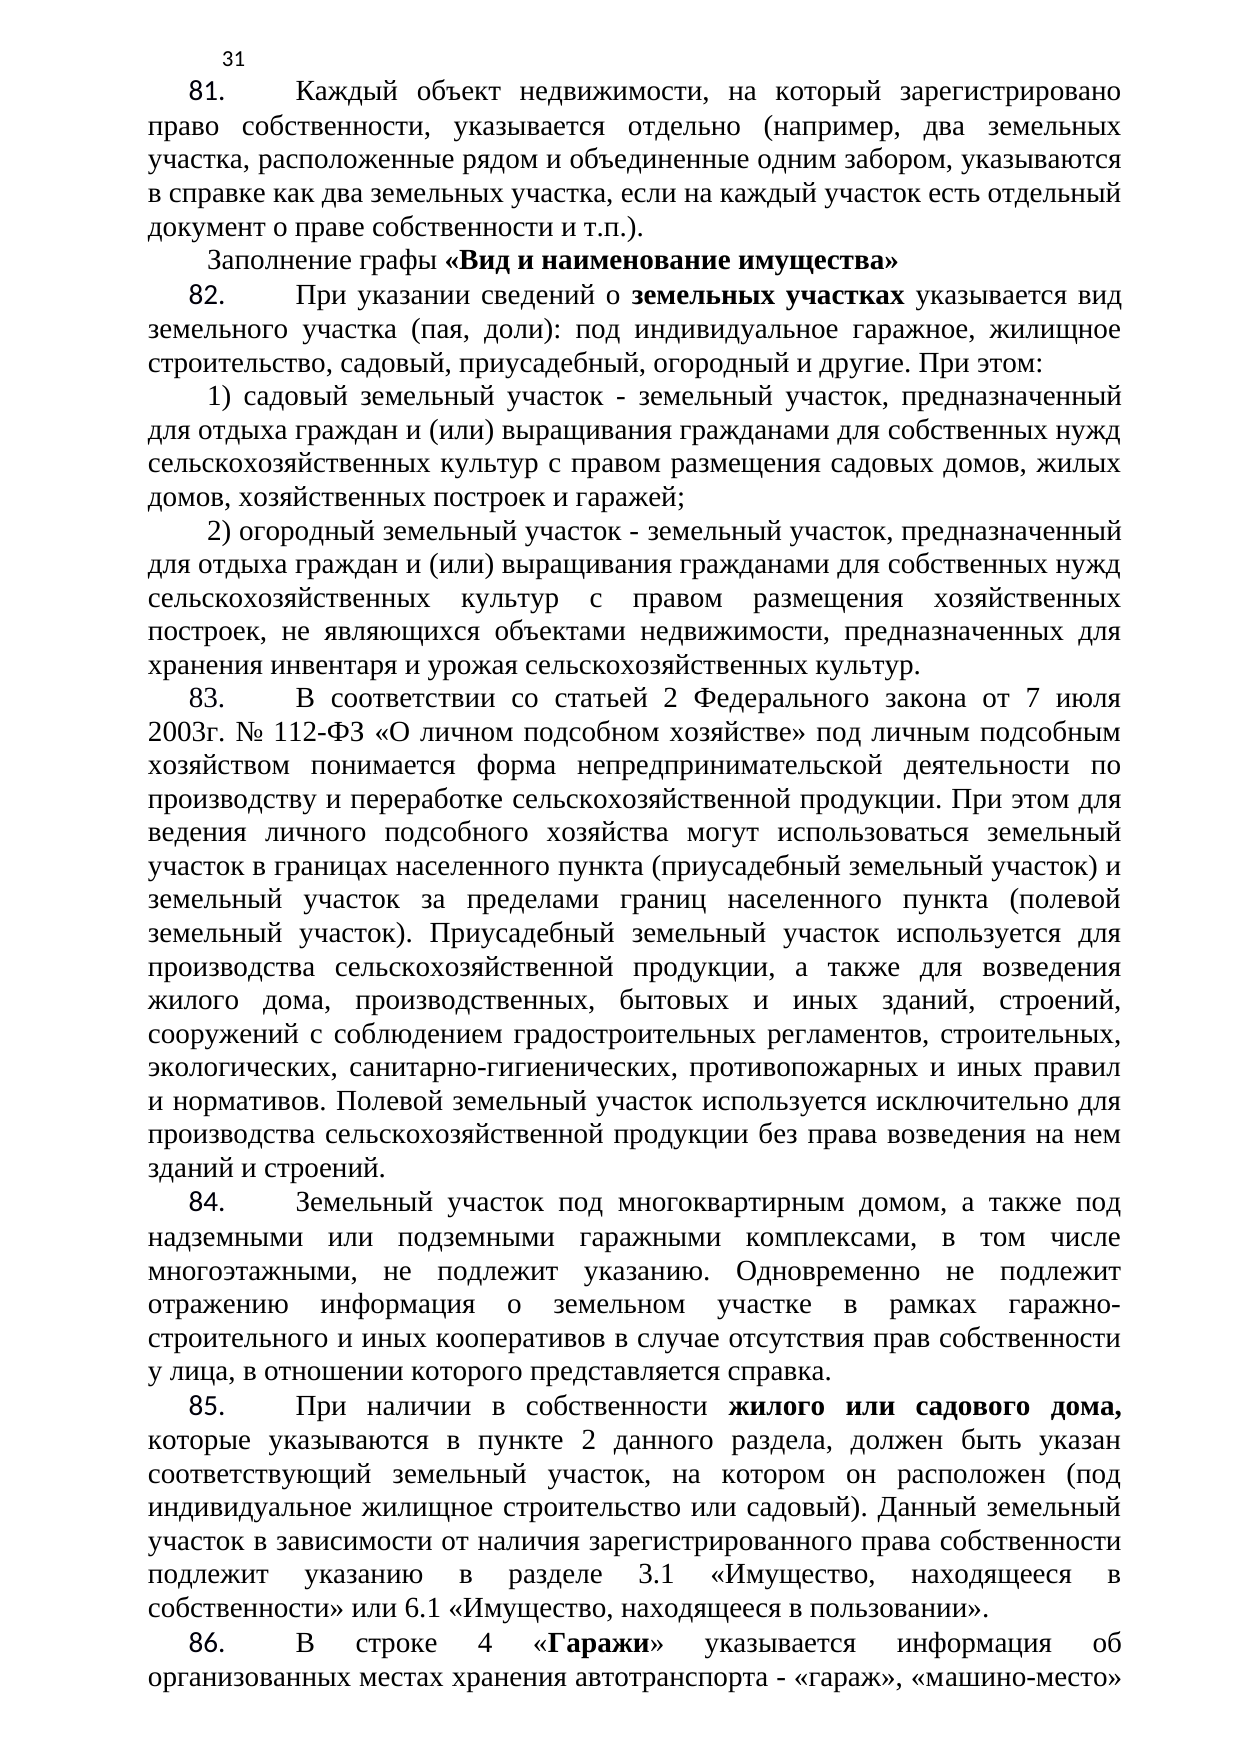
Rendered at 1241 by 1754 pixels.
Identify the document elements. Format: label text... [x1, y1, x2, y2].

list В строке 4 «Гаражи» указывается информация об организованных местах хранения автотранспорта - «гараж», «машино-место» [148, 1624, 1122, 1693]
text 2) огородный земельный участок - земельный участок, предназначенный для отдыха граждан и (или) выращивания гражданами для собственных нужд сельскохозяйственных культур с правом размещения хозяйственных построек, не являющихся объектами недвижимости, предназначенных для хранения инвентаря и урожая сельскохозяйственных культур. [148, 513, 1122, 680]
list В соответствии со статьей 2 Федерального закона от 7 июля 2003г. № 112-ФЗ «О личном подсобном хозяйстве» под личным подсобным хозяйством понимается форма непредпринимательской деятельности по производству и переработке сельскохозяйственной продукции. При этом для ведения личного подсобного хозяйства могут использоваться земельный участок в границах населенного пункта (приусадебный земельный участок) и земельный участок за пределами границ населенного пункта (полевой земельный участок). Приусадебный земельный участок используется для производства сельскохозяйственной продукции, а также для возведения жилого дома, производственных, бытовых и иных зданий, строений, сооружений с соблюдением градостроительных регламентов, строительных, экологических, санитарно-гигиенических, противопожарных и иных правил и нормативов. Полевой земельный участок используется исключительно для производства сельскохозяйственной продукции без права возведения на нем зданий и строений. [148, 680, 1122, 1183]
text 1) садовый земельный участок - земельный участок, предназначенный для отдыха граждан и (или) выращивания гражданами для собственных нужд сельскохозяйственных культур с правом размещения садовых домов, жилых домов, хозяйственных построек и гаражей; [148, 378, 1122, 513]
subtitle Каждый объект недвижимости, на который зарегистрировано право собственности, указывается отдельно (например, два земельных участка, расположенные рядом и объединенные одним забором, указываются в справке как два земельных участка, если на каждый участок есть отдельный документ о праве собственности и т.п.). [148, 72, 1122, 242]
list При наличии в собственности жилого или садового дома, которые указываются в пункте 2 данного раздела, должен быть указан соответствующий земельный участок, на котором он расположен (под индивидуальное жилищное строительство или садовый). Данный земельный участок в зависимости от наличия зарегистрированного права собственности подлежит указанию в разделе 3.1 «Имущество, находящееся в собственности» или 6.1 «Имущество, находящееся в пользовании». [148, 1387, 1122, 1624]
list Заполнение графы «Вид и наименование имущества» [148, 242, 1122, 276]
list При указании сведений о земельных участках указывается вид земельного участка (пая, доли): под индивидуальное гаражное, жилищное строительство, садовый, приусадебный, огородный и другие. При этом: [148, 276, 1122, 378]
list Земельный участок под многоквартирным домом, а также под надземными или подземными гаражными комплексами, в том числе многоэтажными, не подлежит указанию. Одновременно не подлежит отражению информация о земельном участке в рамках гаражно-строительного и иных кооперативов в случае отсутствия прав собственности у лица, в отношении которого представляется справка. [148, 1183, 1122, 1387]
